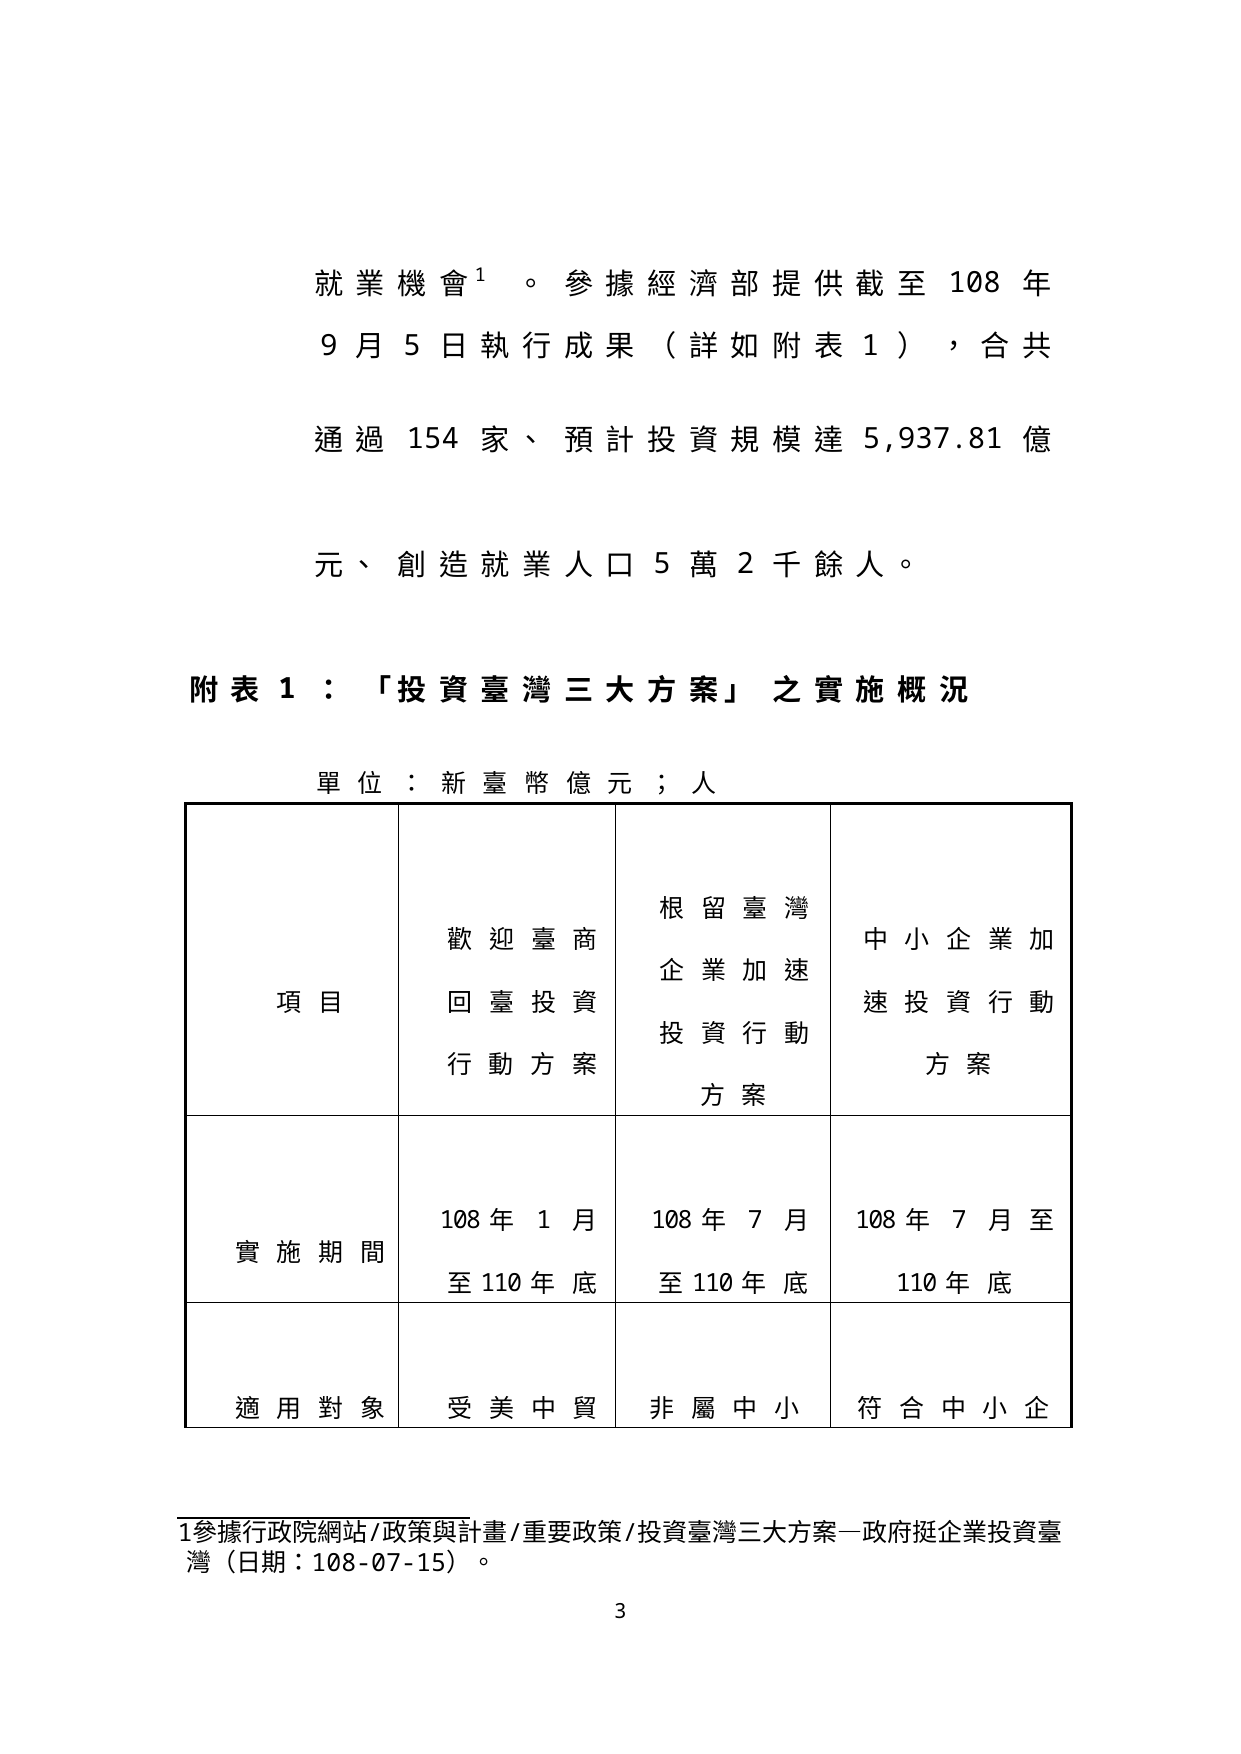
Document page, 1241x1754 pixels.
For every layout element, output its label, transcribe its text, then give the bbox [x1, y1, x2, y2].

table_header 中小企業加速投資行動方案 [831, 805, 1070, 1115]
table_header 根留臺灣企業加速投資行動方案 [616, 805, 830, 1115]
text 因應美中貿易爭端，吸引優質臺商回臺投資，行政院108年1月推動「歡迎臺商回臺投資行動方案」（108年至110年），108年6月20日再通過「投資臺灣三大方案」，包括「歡迎臺商回臺2.0行動方案」，並新增「根留臺灣企業加速投資行動方案」及「中小企業加速投資行動方案」，提供土地、水、電、稅務專屬服務等客製化單一窗口，精簡縮短審查時間於2週內完成，並由國發基金等政府基金提供融資優惠及補助銀行委辦手續費等措施，預計3年內新增投資1兆1,750億元，創造產值3兆1,600億元及10萬4千個國內就業機會。參據經濟部提供截至108年9月5日執行成果（詳如附表1），合共通過154家、預計投資規模達5,937.81億元、創造就業人口5萬2千餘人。 [271, 177, 1058, 615]
table_header 歡迎臺商回臺投資行動方案 [399, 805, 615, 1115]
table_cell 適用對象 [187, 1303, 398, 1427]
text 附表1：「投資臺灣三大方案」之實施概況 單位：新臺幣億元；人 [183, 615, 1058, 802]
table_header 項目 [187, 805, 398, 1115]
text 參據行政院網站/政策與計畫/重要政策/投資臺灣三大方案—政府挺企業投資臺灣（日期：108-07-15）。 [177, 1518, 1063, 1577]
table_cell 非屬中小 [616, 1303, 830, 1427]
table_cell 符合中小企 [831, 1303, 1070, 1427]
table_cell 108年7月至110年底 [831, 1116, 1070, 1302]
table_cell 實施期間 [187, 1116, 398, 1302]
table_cell 受美中貿 [399, 1303, 615, 1427]
table_cell 108年7月至110年底 [616, 1116, 830, 1302]
table_cell 108年1月至110年底 [399, 1116, 615, 1302]
